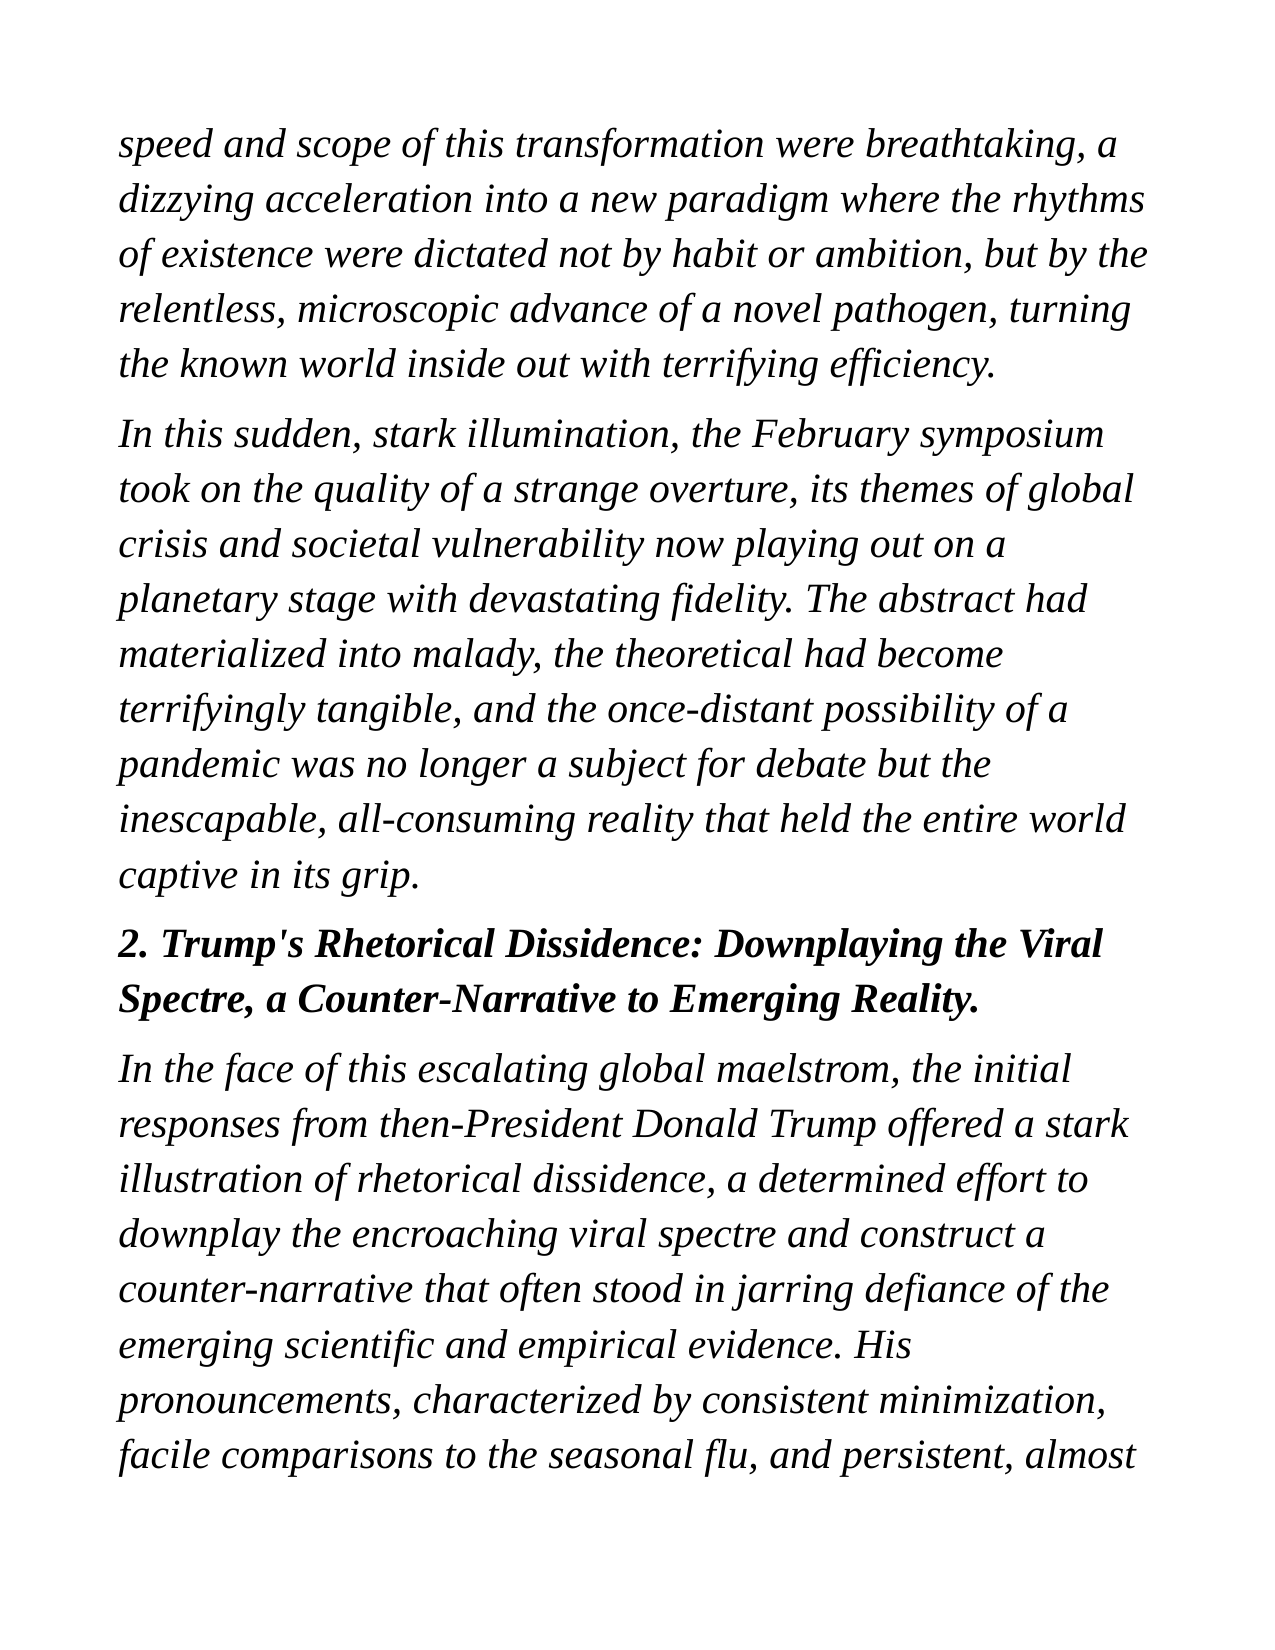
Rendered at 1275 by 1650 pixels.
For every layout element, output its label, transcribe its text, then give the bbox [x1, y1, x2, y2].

text speed and scope of this transformation were breathtaking, a dizzying acceleration into a new paradigm where the rhythms of existence were dictated not by habit or ambition, but by the relentless, microscopic advance of a novel pathogen, turning the known world inside out with terrifying efficiency. [118, 118, 1157, 386]
text 2. Trump's Rhetorical Dissidence: Downplaying the Viral Spectre, a Counter-Narrative to Emerging Reality. [118, 919, 1157, 1022]
text In the face of this escalating global maelstrom, the initial responses from then-President Donald Trump offered a stark illustration of rhetorical dissidence, a determined effort to downplay the encroaching viral spectre and construct a counter-narrative that often stood in jarring defiance of the emerging scientific and empirical evidence. His pronouncements, characterized by consistent minimization, facile comparisons to the seasonal flu, and persistent, almost [118, 1043, 1157, 1477]
text In this sudden, stark illumination, the February symposium took on the quality of a strange overture, its themes of global crisis and societal vulnerability now playing out on a planetary stage with devastating fidelity. The abstract had materialized into malady, the theoretical had become terrifyingly tangible, and the once-distant possibility of a pandemic was no longer a subject for debate but the inescapable, all-consuming reality that held the entire world captive in its grip. [118, 408, 1157, 897]
